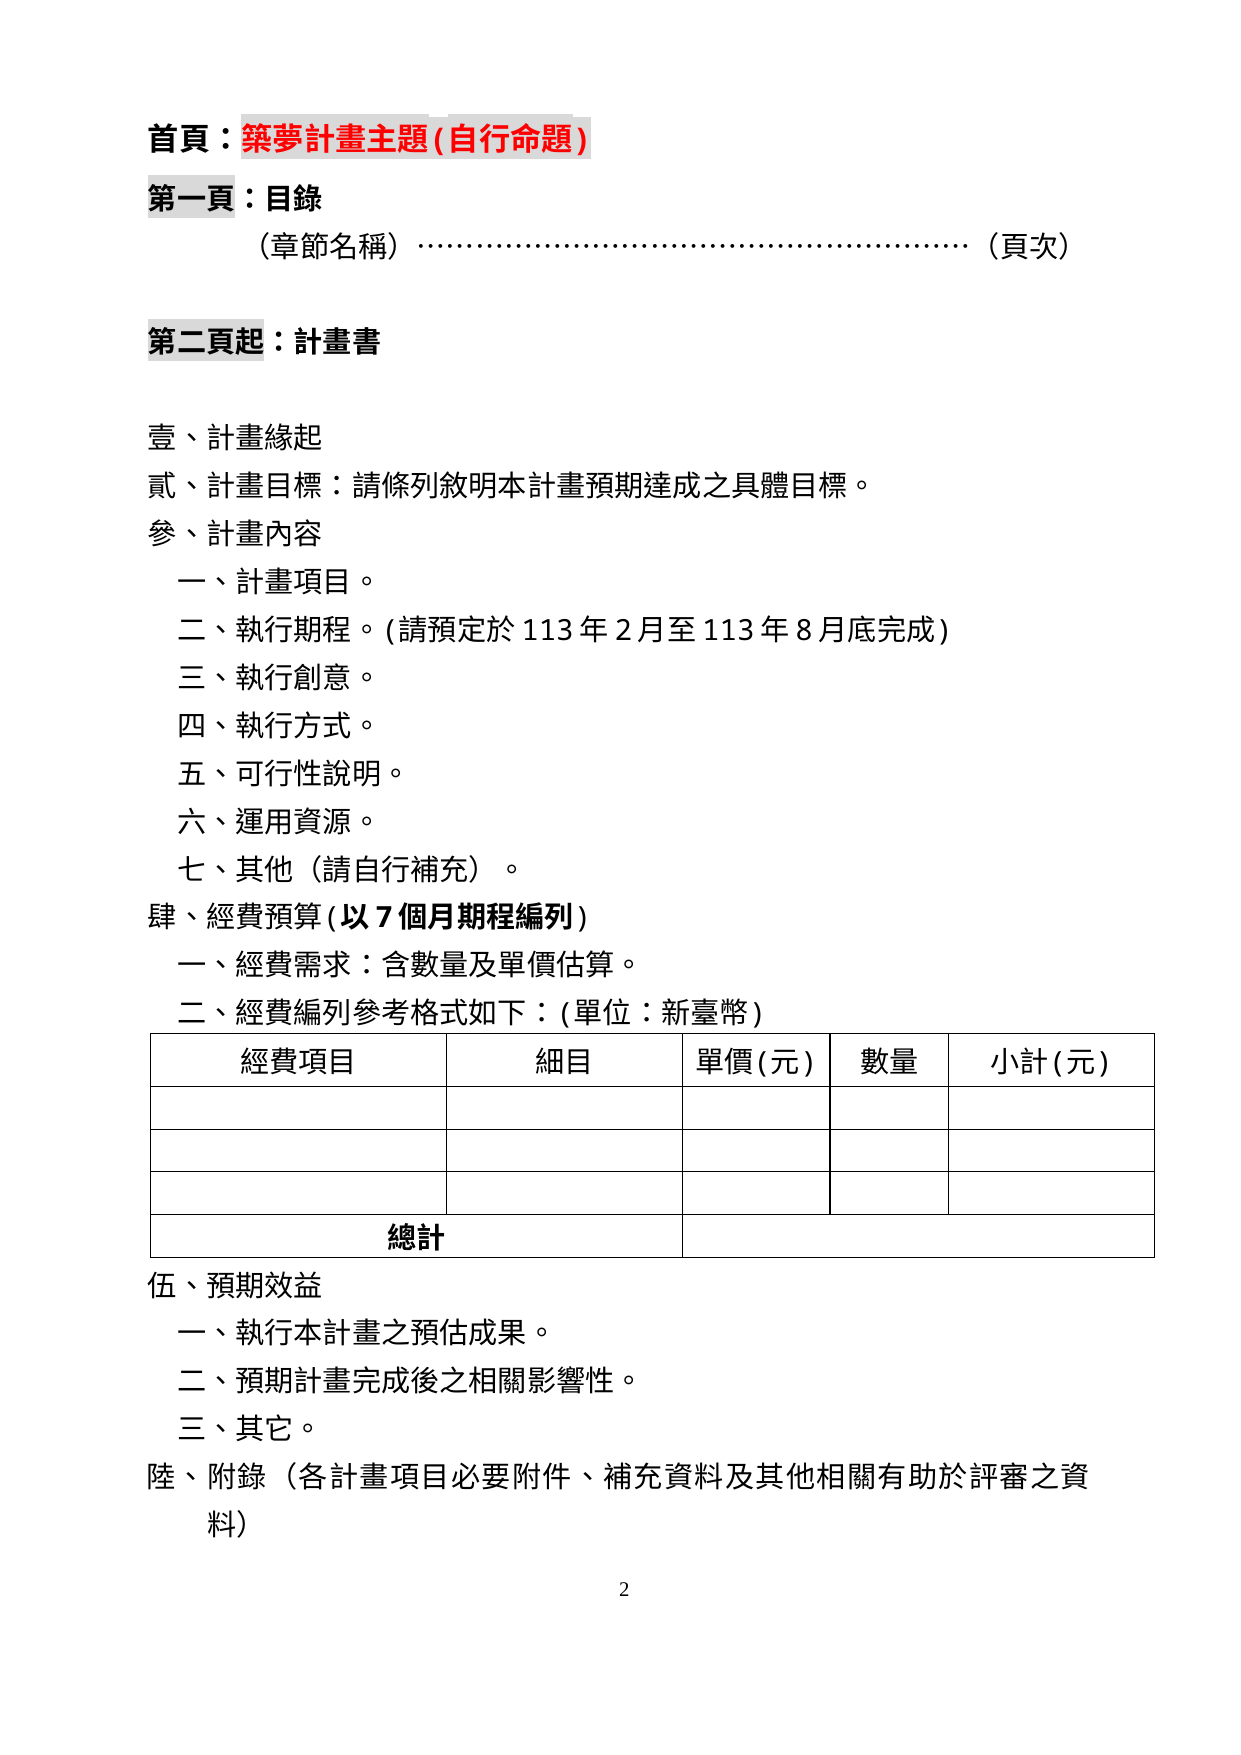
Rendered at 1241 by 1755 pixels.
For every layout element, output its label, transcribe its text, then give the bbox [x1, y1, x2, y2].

text 三、執行創意。 [148, 650, 1093, 698]
table_cell [831, 1130, 948, 1171]
text 壹、計畫緣起 [148, 410, 1093, 458]
text 六、運用資源。 [148, 794, 1093, 842]
text 第二頁起：計畫書 [148, 314, 1093, 362]
table_cell [683, 1130, 829, 1171]
text 首頁：築夢計畫主題(自行命題) [148, 117, 1093, 158]
text 肆、經費預算(以7個月期程編列) [148, 889, 1093, 937]
table_cell [447, 1130, 682, 1171]
text 七、其他（請自行補充）。 [148, 842, 1093, 889]
table_cell [447, 1087, 682, 1128]
table_cell [949, 1130, 1154, 1171]
table_cell [151, 1087, 446, 1128]
table_cell [151, 1130, 446, 1171]
text 參、計畫內容 [148, 506, 1093, 554]
table_cell [447, 1172, 682, 1214]
table_header 細目 [447, 1034, 682, 1086]
table_cell [949, 1172, 1154, 1214]
text 一、經費需求：含數量及單價估算。 [148, 937, 1093, 985]
text 二、預期計畫完成後之相關影響性。 [148, 1353, 1093, 1401]
text （章節名稱）…………………………………………………（頁次） [241, 219, 1093, 267]
table_cell [683, 1172, 829, 1214]
text 二、經費編列參考格式如下：(單位：新臺幣) [148, 985, 1093, 1033]
table_cell [683, 1087, 829, 1128]
table_cell [151, 1172, 446, 1214]
text 伍、預期效益 [148, 1258, 1093, 1306]
text 三、其它。 [148, 1401, 1093, 1449]
table_header 小計(元) [949, 1034, 1154, 1086]
table_cell [831, 1172, 948, 1214]
table_cell [683, 1215, 1154, 1257]
text 貳、計畫目標：請條列敘明本計畫預期達成之具體目標。 [148, 458, 1093, 506]
table_cell [949, 1087, 1154, 1128]
text 四、執行方式。 [148, 698, 1093, 746]
table_cell [831, 1087, 948, 1128]
text 一、計畫項目。 [148, 554, 1093, 602]
text 一、執行本計畫之預估成果。 [148, 1306, 1093, 1353]
table_header 單價(元) [683, 1034, 829, 1086]
table_header 數量 [831, 1034, 948, 1086]
table_header 經費項目 [151, 1034, 446, 1086]
table_cell 總計 [151, 1215, 682, 1257]
text 二、執行期程。(請預定於113年2月至113年8月底完成) [148, 602, 1093, 650]
list 附錄（各計畫項目必要附件、補充資料及其他相關有助於評審之資料） [147, 1449, 1093, 1545]
text 第一頁：目錄 [148, 171, 1093, 219]
text 五、可行性說明。 [148, 746, 1093, 794]
